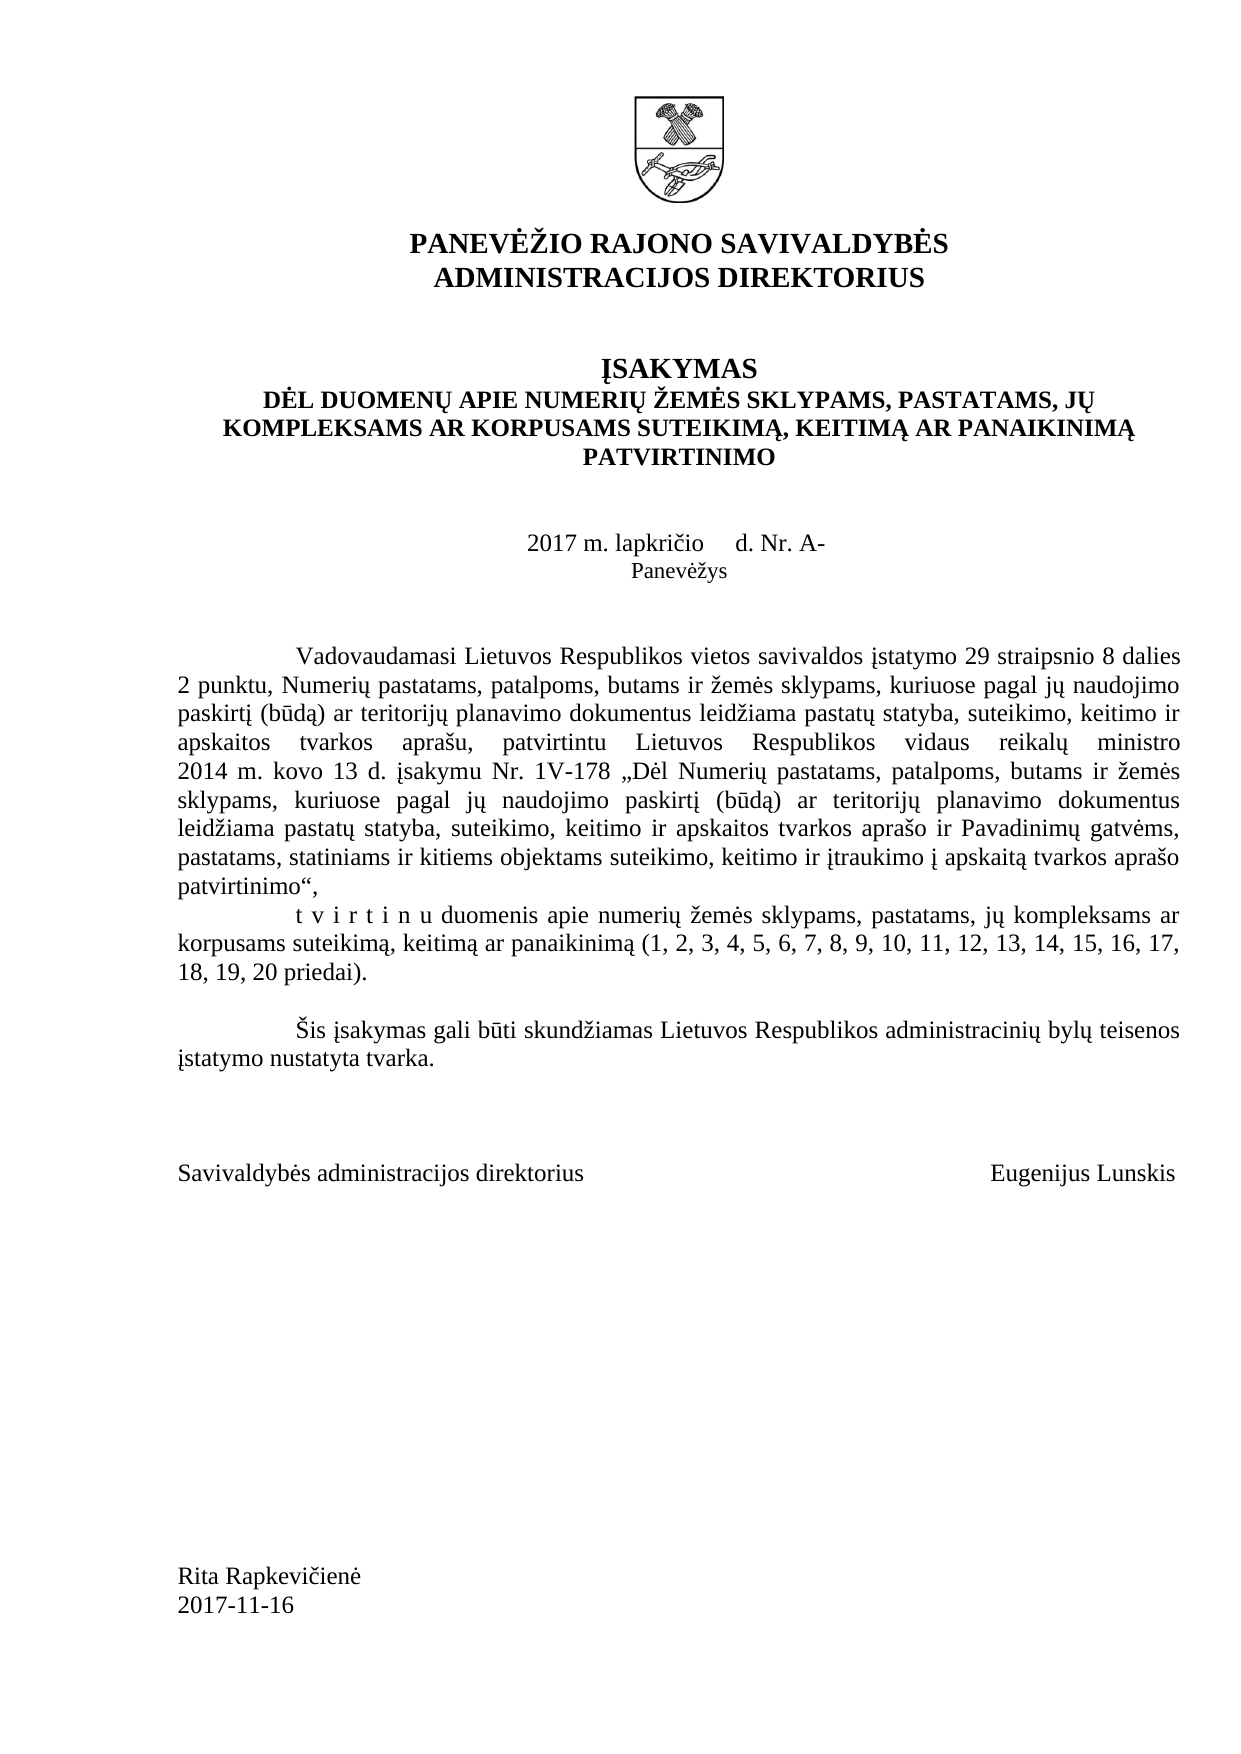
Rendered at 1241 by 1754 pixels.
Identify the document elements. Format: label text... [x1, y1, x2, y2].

text Rita Rapkevičienė [177, 1561, 1181, 1590]
text 2017-11-16 [177, 1590, 1181, 1618]
text Vadovaudamasi Lietuvos Respublikos vietos savivaldos įstatymo 29 straipsnio 8 dalies 2 punktu, Numerių pastatams, patalpoms, butams ir žemės sklypams, kuriuose pagal jų naudojimo paskirtį (būdą) ar teritorijų planavimo dokumentus leidžiama pastatų statyba, suteikimo, keitimo ir apskaitos tvarkos aprašu, patvirtintu Lietuvos Respublikos vidaus reikalų ministro 2014 m. kovo 13 d. įsakymu Nr. 1V-178 „Dėl Numerių pastatams, patalpoms, butams ir žemės sklypams, kuriuose pagal jų naudojimo paskirtį (būdą) ar teritorijų planavimo dokumentus leidžiama pastatų statyba, suteikimo, keitimo ir apskaitos tvarkos aprašo ir Pavadinimų gatvėms, pastatams, statiniams ir kitiems objektams suteikimo, keitimo ir įtraukimo į apskaitą tvarkos aprašo patvirtinimo“, [177, 641, 1181, 900]
text 2017 m. lapkričio d. Nr. A- [177, 528, 1181, 557]
text DĖL DUOMENŲ APIE NUMERIŲ ŽEMĖS SKLYPAMS, PASTATAMS, JŲ KOMPLEKSAMS AR KORPUSAMS SUTEIKIMĄ, KEITIMĄ AR PANAIKINIMĄ PATVIRTINIMO [177, 385, 1181, 471]
text Panevėžys [177, 557, 1181, 583]
text Savivaldybės administracijos direktorius Eugenijus Lunskis [177, 1158, 1181, 1187]
text Šis įsakymas gali būti skundžiamas Lietuvos Respublikos administracinių bylų teisenos įstatymo nustatyta tvarka. [177, 1015, 1181, 1072]
text t v i r t i n u duomenis apie numerių žemės sklypams, pastatams, jų kompleksams ar korpusams suteikimą, keitimą ar panaikinimą (1, 2, 3, 4, 5, 6, 7, 8, 9, 10, 11, 12, 13, 14, 15, 16, 17, 18, 19, 20 priedai). [177, 900, 1181, 986]
